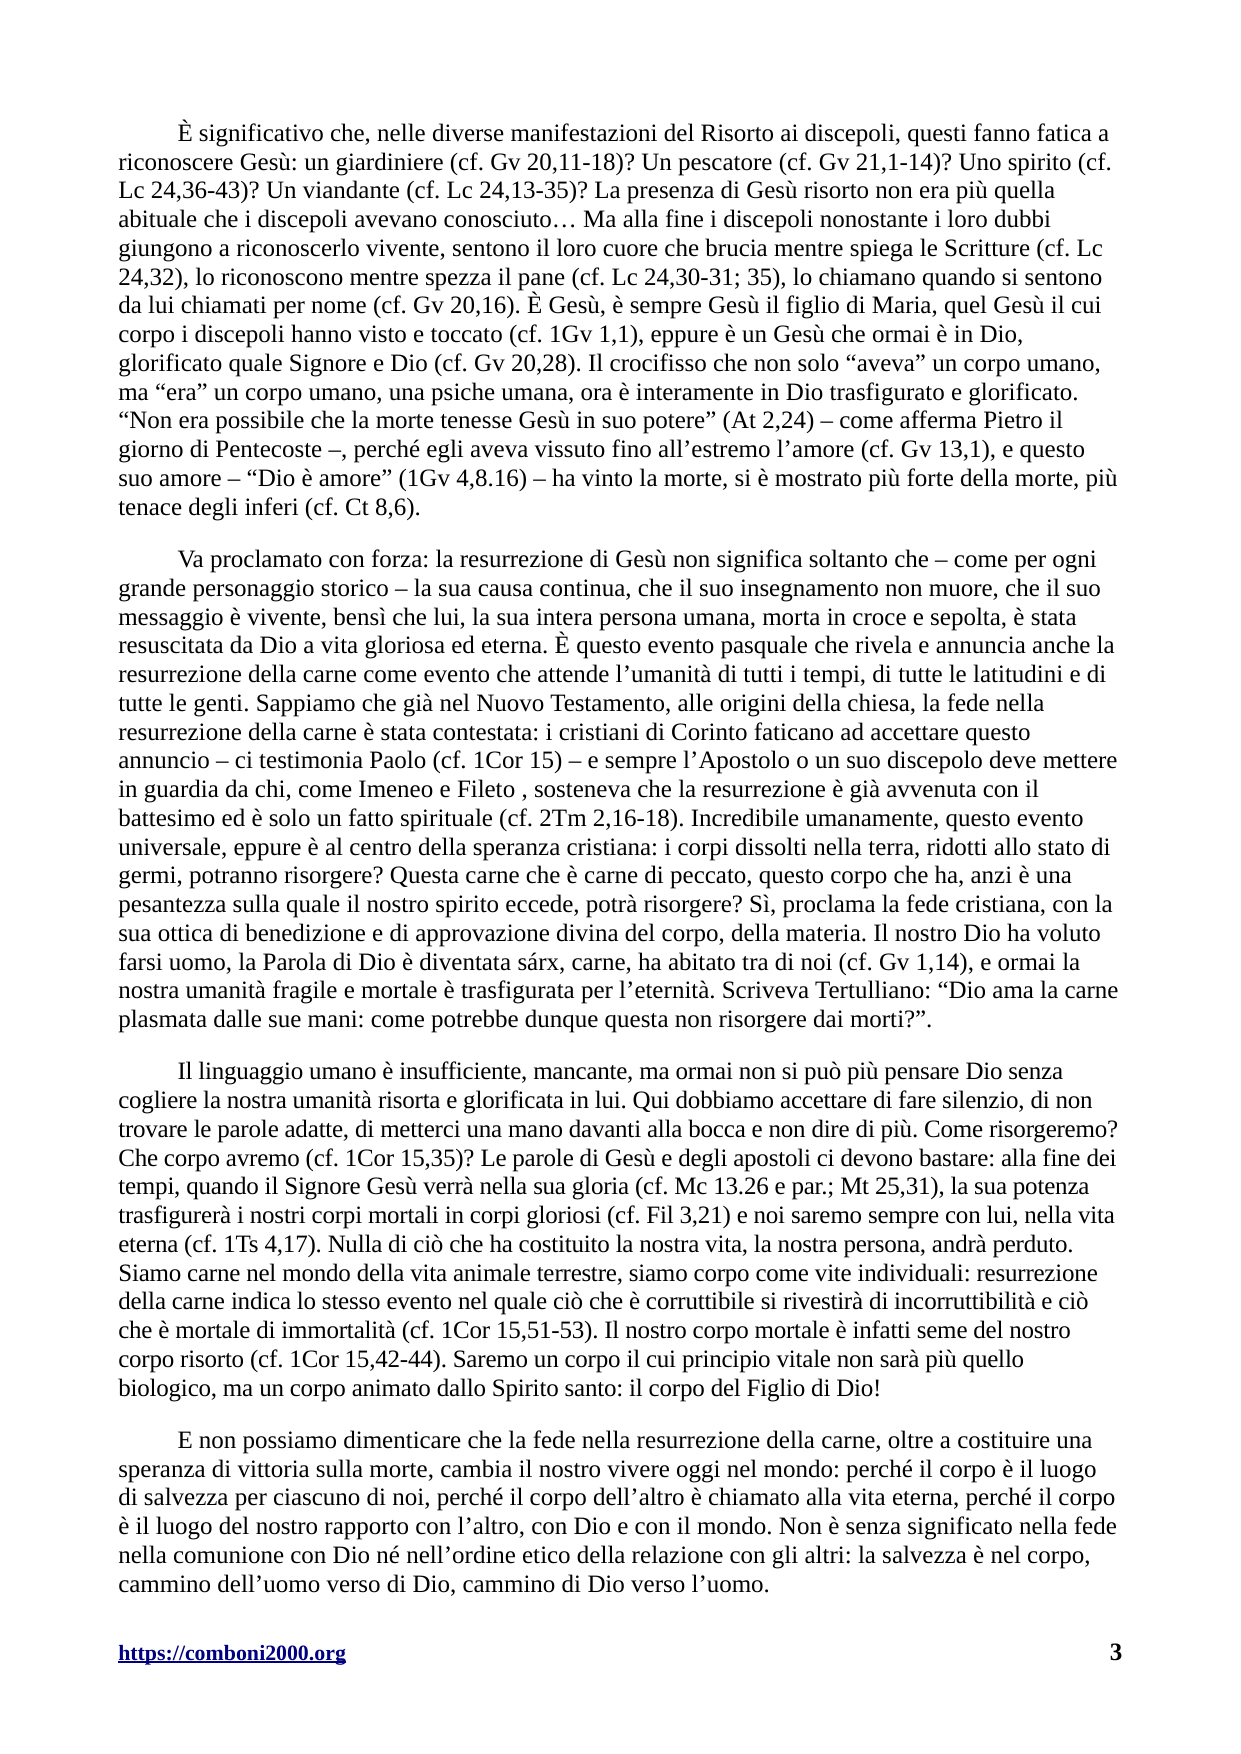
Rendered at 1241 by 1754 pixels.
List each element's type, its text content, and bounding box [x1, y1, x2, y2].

text Va proclamato con forza: la resurrezione di Gesù non significa soltanto che – come per ogni grande personaggio storico – la sua causa continua, che il suo insegnamento non muore, che il suo messaggio è vivente, bensì che lui, la sua intera persona umana, morta in croce e sepolta, è stata resuscitata da Dio a vita gloriosa ed eterna. È questo evento pasquale che rivela e annuncia anche la resurrezione della carne come evento che attende l’umanità di tutti i tempi, di tutte le latitudini e di tutte le genti. Sappiamo che già nel Nuovo Testamento, alle origini della chiesa, la fede nella resurrezione della carne è stata contestata: i cristiani di Corinto faticano ad accettare questo annuncio – ci testimonia Paolo (cf. 1Cor 15) – e sempre l’Apostolo o un suo discepolo deve mettere in guardia da chi, come Imeneo e Fileto , sosteneva che la resurrezione è già avvenuta con il battesimo ed è solo un fatto spirituale (cf. 2Tm 2,16-18). Incredibile umanamente, questo evento universale, eppure è al centro della speranza cristiana: i corpi dissolti nella terra, ridotti allo stato di germi, potranno risorgere? Questa carne che è carne di peccato, questo corpo che ha, anzi è una pesantezza sulla quale il nostro spirito eccede, potrà risorgere? Sì, proclama la fede cristiana, con la sua ottica di benedizione e di approvazione divina del corpo, della materia. Il nostro Dio ha voluto farsi uomo, la Parola di Dio è diventata sárx, carne, ha abitato tra di noi (cf. Gv 1,14), e ormai la nostra umanità fragile e mortale è trasfigurata per l’eternità. Scriveva Tertulliano: “Dio ama la carne plasmata dalle sue mani: come potrebbe dunque questa non risorgere dai morti?”. [118, 544, 1122, 1033]
text Il linguaggio umano è insufficiente, mancante, ma ormai non si può più pensare Dio senza cogliere la nostra umanità risorta e glorificata in lui. Qui dobbiamo accettare di fare silenzio, di non trovare le parole adatte, di metterci una mano davanti alla bocca e non dire di più. Come risorgeremo? Che corpo avremo (cf. 1Cor 15,35)? Le parole di Gesù e degli apostoli ci devono bastare: alla fine dei tempi, quando il Signore Gesù verrà nella sua gloria (cf. Mc 13.26 e par.; Mt 25,31), la sua potenza trasfigurerà i nostri corpi mortali in corpi gloriosi (cf. Fil 3,21) e noi saremo sempre con lui, nella vita eterna (cf. 1Ts 4,17). Nulla di ciò che ha costituito la nostra vita, la nostra persona, andrà perduto. Siamo carne nel mondo della vita animale terrestre, siamo corpo come vite individuali: resurrezione della carne indica lo stesso evento nel quale ciò che è corruttibile si rivestirà di incorruttibilità e ciò che è mortale di immortalità (cf. 1Cor 15,51-53). Il nostro corpo mortale è infatti seme del nostro corpo risorto (cf. 1Cor 15,42-44). Saremo un corpo il cui principio vitale non sarà più quello biologico, ma un corpo animato dallo Spirito santo: il corpo del Figlio di Dio! [118, 1056, 1122, 1401]
text È significativo che, nelle diverse manifestazioni del Risorto ai discepoli, questi fanno fatica a riconoscere Gesù: un giardiniere (cf. Gv 20,11-18)? Un pescatore (cf. Gv 21,1-14)? Uno spirito (cf. Lc 24,36-43)? Un viandante (cf. Lc 24,13-35)? La presenza di Gesù risorto non era più quella abituale che i discepoli avevano conosciuto… Ma alla fine i discepoli nonostante i loro dubbi giungono a riconoscerlo vivente, sentono il loro cuore che brucia mentre spiega le Scritture (cf. Lc 24,32), lo riconoscono mentre spezza il pane (cf. Lc 24,30-31; 35), lo chiamano quando si sentono da lui chiamati per nome (cf. Gv 20,16). È Gesù, è sempre Gesù il figlio di Maria, quel Gesù il cui corpo i discepoli hanno visto e toccato (cf. 1Gv 1,1), eppure è un Gesù che ormai è in Dio, glorificato quale Signore e Dio (cf. Gv 20,28). Il crocifisso che non solo “aveva” un corpo umano, ma “era” un corpo umano, una psiche umana, ora è interamente in Dio trasfigurato e glorificato. “Non era possibile che la morte tenesse Gesù in suo potere” (At 2,24) – come afferma Pietro il giorno di Pentecoste –, perché egli aveva vissuto fino all’estremo l’amore (cf. Gv 13,1), e questo suo amore – “Dio è amore” (1Gv 4,8.16) – ha vinto la morte, si è mostrato più forte della morte, più tenace degli inferi (cf. Ct 8,6). [118, 118, 1122, 521]
text E non possiamo dimenticare che la fede nella resurrezione della carne, oltre a costituire una speranza di vittoria sulla morte, cambia il nostro vivere oggi nel mondo: perché il corpo è il luogo di salvezza per ciascuno di noi, perché il corpo dell’altro è chiamato alla vita eterna, perché il corpo è il luogo del nostro rapporto con l’altro, con Dio e con il mondo. Non è senza significato nella fede nella comunione con Dio né nell’ordine etico della relazione con gli altri: la salvezza è nel corpo, cammino dell’uomo verso di Dio, cammino di Dio verso l’uomo. [118, 1425, 1122, 1597]
